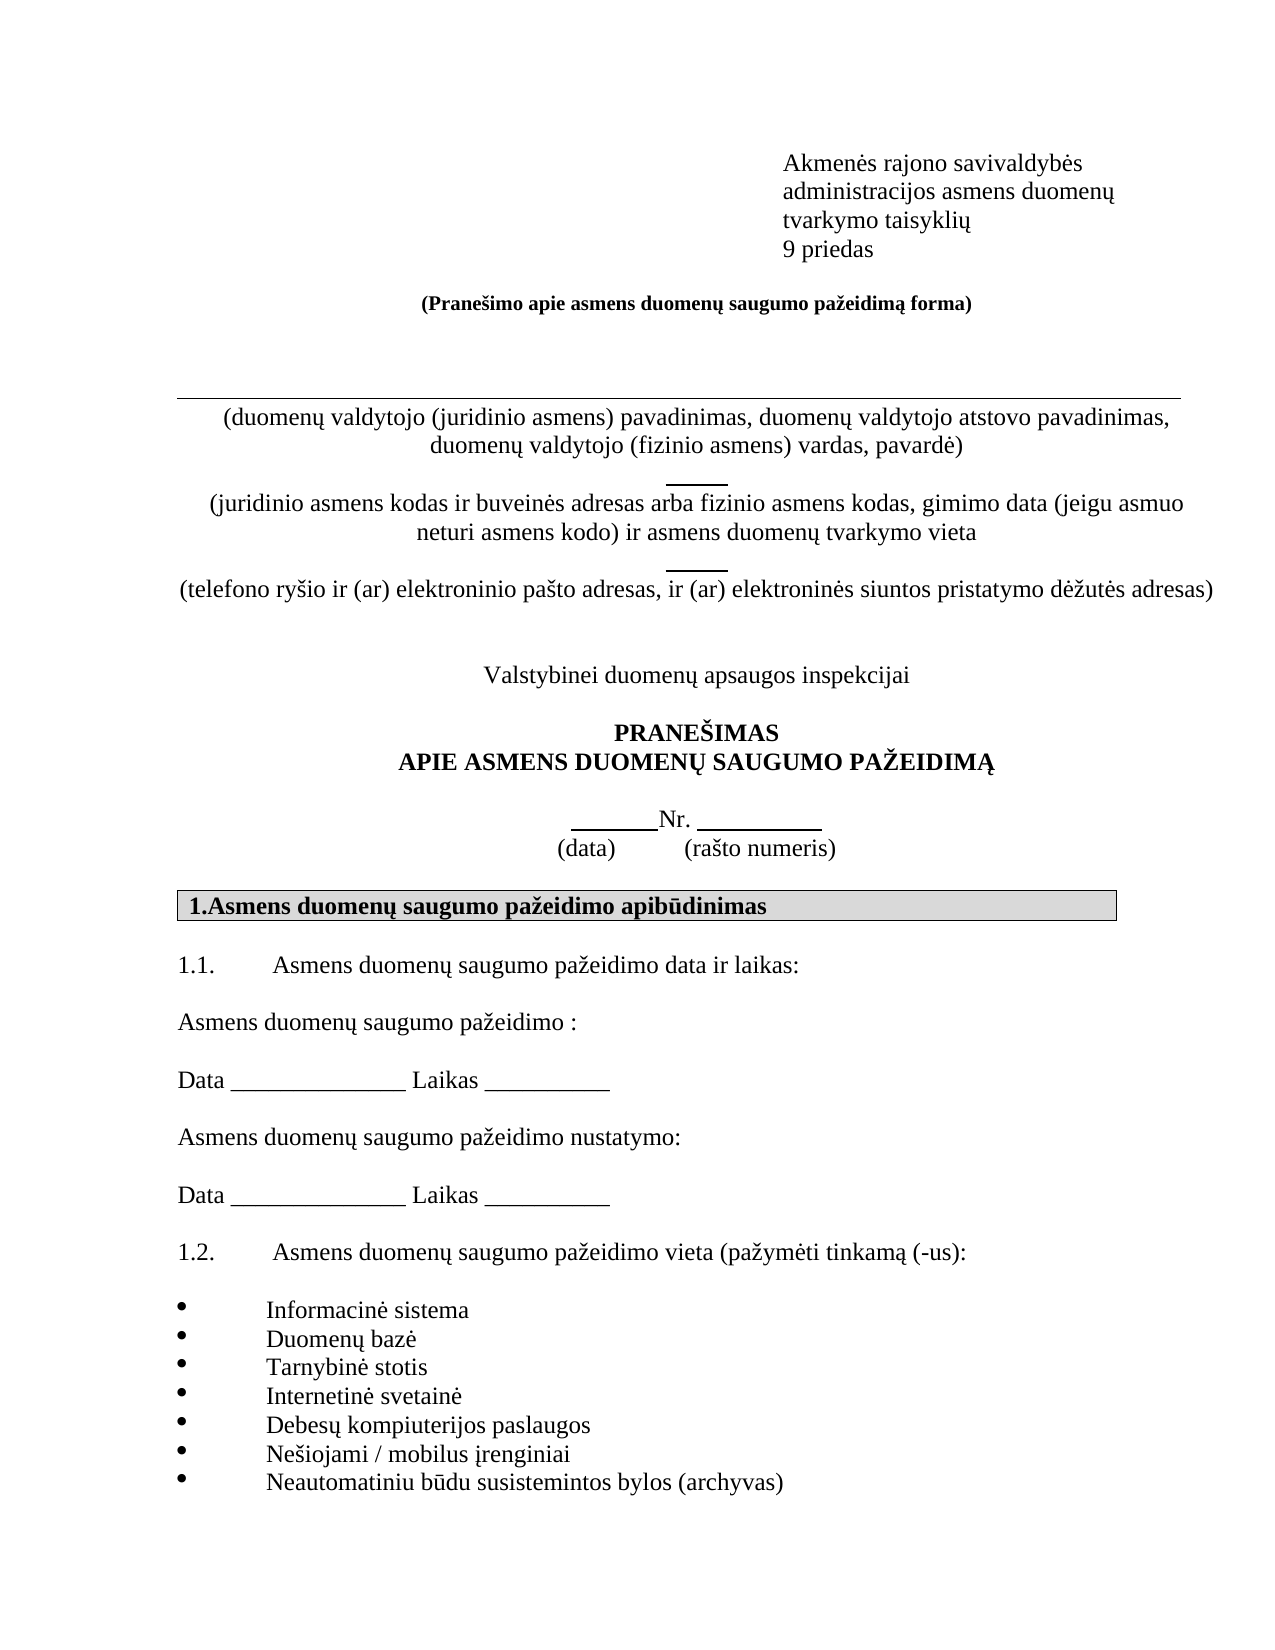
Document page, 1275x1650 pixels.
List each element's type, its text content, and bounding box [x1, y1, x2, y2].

text 9 priedas [177, 234, 1216, 263]
text Valstybinei duomenų apsaugos inspekcijai [177, 660, 1216, 689]
table_header 1.Asmens duomenų saugumo pažeidimo apibūdinimas [178, 891, 1116, 920]
text  Nešiojami / mobilus įrenginiai [177, 1439, 1201, 1467]
text  Internetinė svetainė [177, 1381, 1201, 1410]
text Data ______________ Laikas __________ [177, 1180, 1201, 1209]
text PRANEŠIMAS [177, 718, 1216, 747]
text  Neautomatiniu būdu susistemintos bylos (archyvas) [177, 1467, 1201, 1496]
text Akmenės rajono savivaldybės [177, 148, 1216, 176]
text Asmens duomenų saugumo pažeidimo nustatymo: [177, 1122, 1201, 1151]
text  Duomenų bazė [177, 1324, 1201, 1352]
text (Pranešimo apie asmens duomenų saugumo pažeidimą forma) [177, 291, 1216, 315]
text (duomenų valdytojo (juridinio asmens) pavadinimas, duomenų valdytojo atstovo pavadinimas, duomenų valdytojo (fizinio asmens) vardas, pavardė) [177, 402, 1216, 459]
text (juridinio asmens kodas ir buveinės adresas arba fizinio asmens kodas, gimimo data (jeigu asmuo neturi asmens kodo) ir asmens duomenų tvarkymo vieta [177, 488, 1216, 545]
text  Informacinė sistema [177, 1295, 1201, 1324]
text Nr. [177, 804, 1216, 833]
text tvarkymo taisyklių [177, 205, 1216, 234]
text (telefono ryšio ir (ar) elektroninio pašto adresas, ir (ar) elektroninės siuntos pristatymo dėžutės adresas) [177, 574, 1216, 603]
text (data) (rašto numeris) [177, 833, 1216, 862]
text administracijos asmens duomenų [177, 176, 1216, 205]
text  Tarnybinė stotis [177, 1352, 1201, 1381]
text Asmens duomenų saugumo pažeidimo : [177, 1007, 1201, 1036]
text 1.2. Asmens duomenų saugumo pažeidimo vieta (pažymėti tinkamą (-us): [177, 1237, 1201, 1266]
text  Debesų kompiuterijos paslaugos [177, 1410, 1201, 1439]
text Data ______________ Laikas __________ [177, 1065, 1201, 1094]
text APIE ASMENS DUOMENŲ SAUGUMO PAŽEIDIMĄ [177, 747, 1216, 775]
text 1.1. Asmens duomenų saugumo pažeidimo data ir laikas: [177, 950, 1201, 979]
